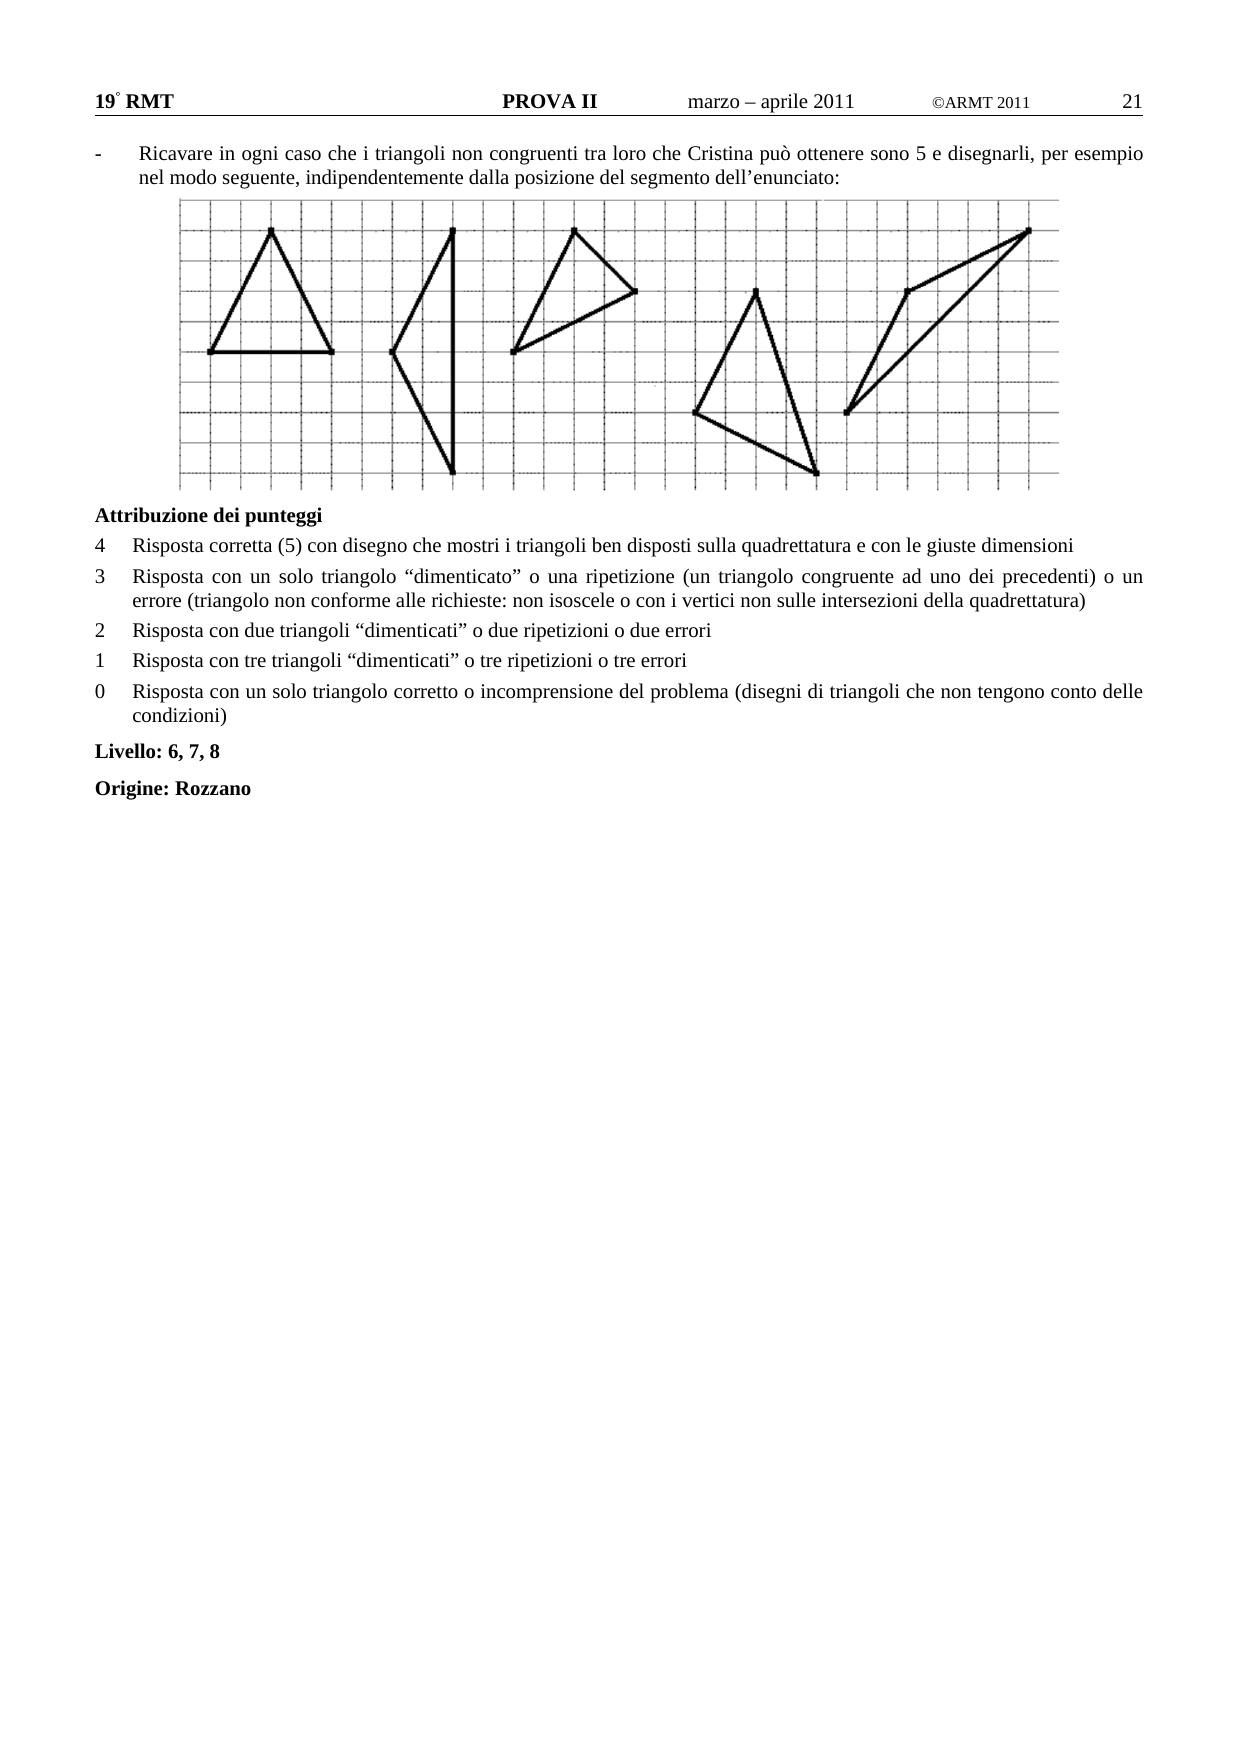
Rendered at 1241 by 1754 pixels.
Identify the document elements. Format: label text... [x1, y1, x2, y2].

text 2 Risposta con due triangoli “dimenticati” o due ripetizioni o due errori [94, 618, 1146, 642]
text - Ricavare in ogni caso che i triangoli non congruenti tra loro che Cristina può ottenere sono 5 e disegnarli, per esempio nel modo seguente, indipendentemente dalla posizione del segmento dell’enunciato: [94, 141, 1146, 189]
picture [175, 195, 1065, 491]
text 0 Risposta con un solo triangolo corretto o incomprensione del problema (disegni di triangoli che non tengono conto delle condizioni) [94, 678, 1146, 727]
text 3 Risposta con un solo triangolo “dimenticato” o una ripetizione (un triangolo congruente ad uno dei precedenti) o un errore (triangolo non conforme alle richieste: non isoscele o con i vertici non sulle intersezioni della quadrettatura) [94, 563, 1146, 612]
text Origine: Rozzano [94, 776, 1146, 800]
text 1 Risposta con tre triangoli “dimenticati” o tre ripetizioni o tre errori [94, 648, 1146, 672]
text 4 Risposta corretta (5) con disegno che mostri i triangoli ben disposti sulla quadrettatura e con le giuste dimensioni [94, 533, 1146, 557]
text Livello: 6, 7, 8 [94, 739, 1146, 763]
text Attribuzione dei punteggi [94, 503, 1146, 527]
